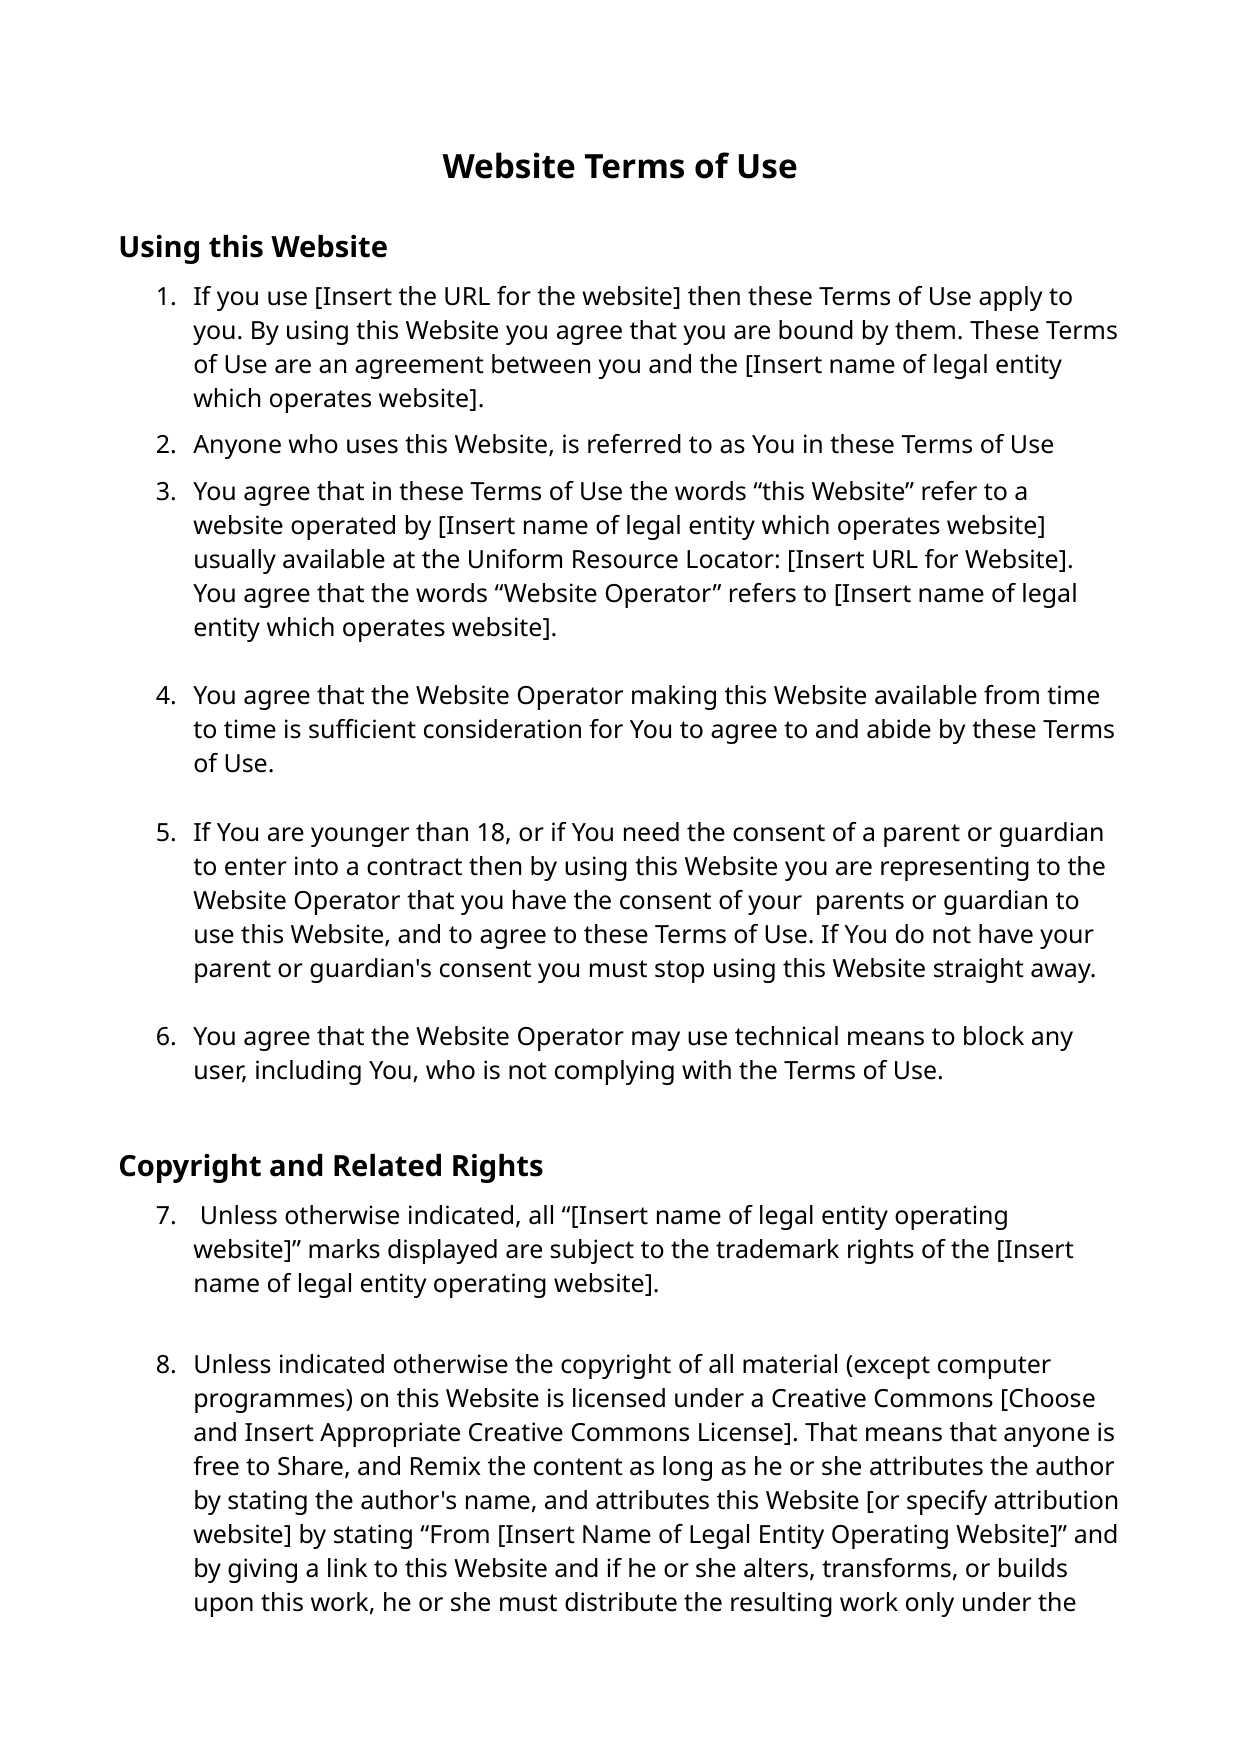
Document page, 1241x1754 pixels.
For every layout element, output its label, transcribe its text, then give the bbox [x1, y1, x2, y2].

subtitle Copyright and Related Rights [118, 1146, 1122, 1185]
list You agree that in these Terms of Use the words “this Website” refer to a website operated by [Insert name of legal entity which operates website] usually available at the Uniform Resource Locator: [Insert URL for Website]. You agree that the words “Website Operator” refers to [Insert name of legal entity which operates website]. [156, 473, 1122, 644]
list If you use [Insert the URL for the website] then these Terms of Use apply to you. By using this Website you agree that you are bound by them. These Terms of Use are an agreement between you and the [Insert name of legal entity which operates website]. [156, 278, 1122, 414]
list You agree that the Website Operator making this Website available from time to time is sufficient consideration for You to agree to and abide by these Terms of Use. [156, 678, 1122, 780]
list If You are younger than 18, or if You need the consent of a parent or guardian to enter into a contract then by using this Website you are representing to the Website Operator that you have the consent of your parents or guardian to use this Website, and to agree to these Terms of Use. If You do not have your parent or guardian's consent you must stop using this Website straight away. [156, 814, 1122, 984]
subtitle Using this Website [118, 226, 1122, 266]
list You agree that the Website Operator may use technical means to block any user, including You, who is not complying with the Terms of Use. [156, 1018, 1122, 1087]
subtitle Website Terms of Use [118, 143, 1122, 188]
list Unless indicated otherwise the copyright of all material (except computer programmes) on this Website is licensed under a Creative Commons [Choose and Insert Appropriate Creative Commons License]. That means that anyone is free to Share, and Remix the content as long as he or she attributes the author by stating the author's name, and attributes this Website [or specify attribution website] by stating “From [Insert Name of Legal Entity Operating Website]” and by giving a link to this Website and if he or she alters, transforms, or builds upon this work, he or she must distribute the resulting work only under the [156, 1347, 1122, 1619]
list Unless otherwise indicated, all “[Insert name of legal entity operating website]” marks displayed are subject to the trademark rights of the [Insert name of legal entity operating website]. [156, 1198, 1122, 1300]
list Anyone who uses this Website, is referred to as You in these Terms of Use [156, 427, 1122, 461]
